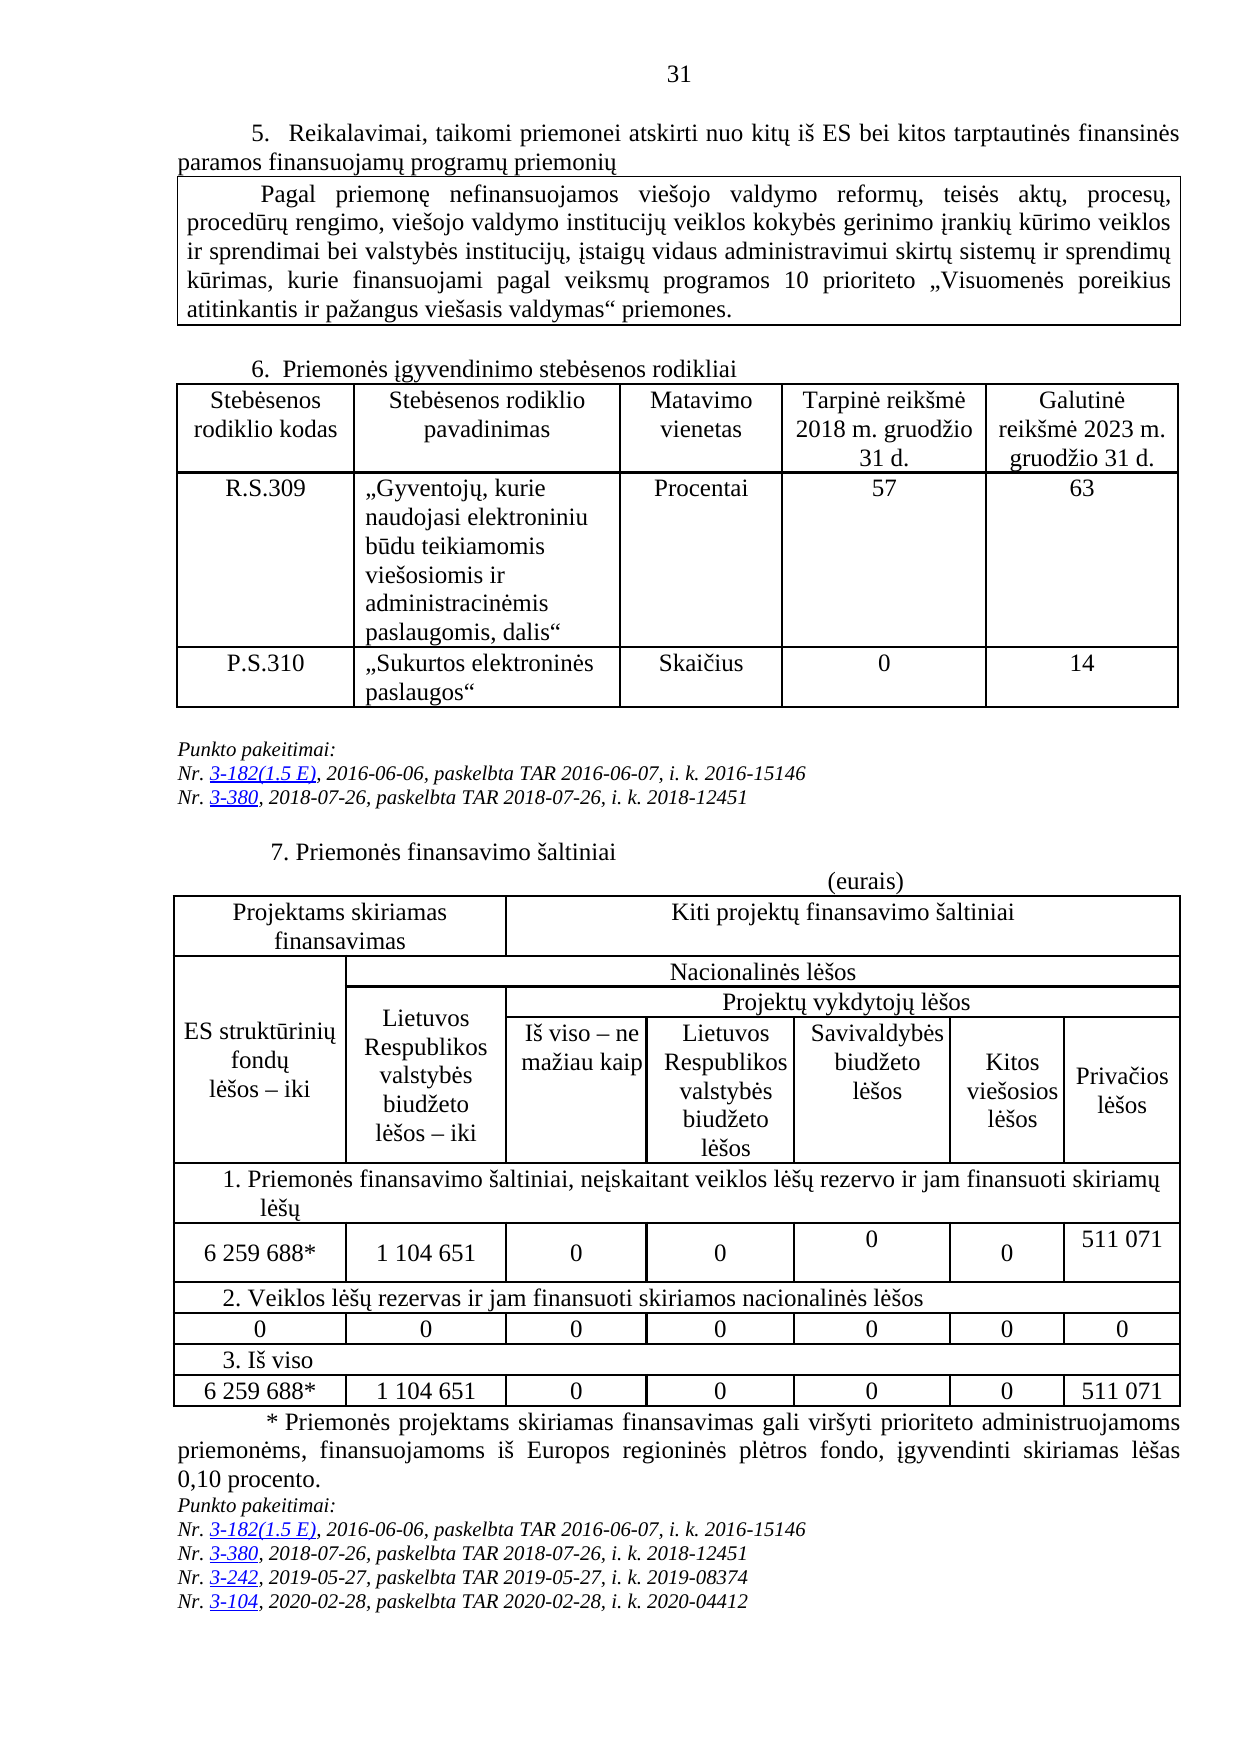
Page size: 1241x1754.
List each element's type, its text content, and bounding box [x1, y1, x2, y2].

table_header Tarpinė reikšmė 2018 m. gruodžio 31 d. [783, 385, 985, 471]
table_cell Iš viso – ne mažiau kaip [507, 1018, 645, 1162]
table_cell 0 [951, 1314, 1063, 1343]
table_cell 57 [783, 474, 985, 646]
table_cell 0 [1065, 1314, 1179, 1343]
text Punkto pakeitimai: [177, 1493, 1181, 1517]
table_cell 1 104 651 [347, 1224, 505, 1281]
table_cell 0 [507, 1224, 645, 1281]
table_cell 0 [648, 1314, 793, 1343]
table_cell „Sukurtos elektroninės paslaugos“ [355, 648, 619, 706]
table_cell 511 071 [1065, 1224, 1179, 1281]
table_cell Privačios lėšos [1065, 1018, 1179, 1162]
table_cell 63 [987, 474, 1177, 646]
table_cell 0 [175, 1314, 345, 1343]
table_cell „Gyventojų, kurie naudojasi elektroniniu būdu teikiamomis viešosiomis ir administracinėmis paslaugomis, dalis“ [355, 474, 619, 646]
table_cell P.S.310 [178, 648, 353, 706]
table_cell Lietuvos Respublikos valstybės biudžeto lėšos – iki [347, 988, 505, 1162]
text 7. Priemonės finansavimo šaltiniai [270, 837, 1181, 866]
text * Priemonės projektams skiriamas finansavimas gali viršyti prioriteto administruojamoms priemonėms, finansuojamoms iš Europos regioninės plėtros fondo, įgyvendinti skiriamas lėšas 0,10 procento. [177, 1407, 1181, 1493]
table_cell 6 259 688* [175, 1376, 345, 1404]
table_cell 0 [783, 648, 985, 706]
text Nr. 3-380, 2018-07-26, paskelbta TAR 2018-07-26, i. k. 2018-12451 [177, 784, 1181, 809]
text Nr. 3-242, 2019-05-27, paskelbta TAR 2019-05-27, i. k. 2019-08374 [177, 1565, 1181, 1589]
table_cell 0 [507, 1376, 645, 1404]
table_header Stebėsenos rodiklio pavadinimas [355, 385, 619, 471]
text 6. Priemonės įgyvendinimo stebėsenos rodikliai [251, 354, 1181, 383]
table_cell Kitos viešosios lėšos [951, 1018, 1063, 1162]
table_cell 2. Veiklos lėšų rezervas ir jam finansuoti skiriamos nacionalinės lėšos [175, 1283, 1179, 1312]
table_cell R.S.309 [178, 474, 353, 646]
table_cell 1 104 651 [347, 1376, 505, 1404]
text 5. Reikalavimai, taikomi priemonei atskirti nuo kitų iš ES bei kitos tarptautinės finansinės paramos finansuojamų programų priemonių [177, 118, 1181, 176]
table_cell Procentai [621, 474, 781, 646]
text Nr. 3-182(1.5 E), 2016-06-06, paskelbta TAR 2016-06-07, i. k. 2016-15146 [177, 1517, 1181, 1541]
table_cell 14 [987, 648, 1177, 706]
text Nr. 3-104, 2020-02-28, paskelbta TAR 2020-02-28, i. k. 2020-04412 [177, 1589, 1181, 1613]
table_cell 0 [795, 1314, 949, 1343]
table_cell 511 071 [1065, 1376, 1179, 1404]
table_header Galutinė reikšmė 2023 m. gruodžio 31 d. [987, 385, 1177, 471]
table_cell 0 [795, 1224, 949, 1281]
table_cell 0 [795, 1376, 949, 1404]
table_cell 0 [648, 1376, 793, 1404]
table_cell 3. Iš viso [175, 1345, 1179, 1374]
table_header Stebėsenos rodiklio kodas [178, 385, 353, 471]
table_cell 6 259 688* [175, 1224, 345, 1281]
text Punkto pakeitimai: [177, 736, 1181, 761]
table_cell 0 [648, 1224, 793, 1281]
table_cell 1. Priemonės finansavimo šaltiniai, neįskaitant veiklos lėšų rezervo ir jam finansuoti skiriamų lėšų [175, 1164, 1179, 1222]
table_cell Projektų vykdytojų lėšos [507, 988, 1179, 1016]
table_cell 0 [507, 1314, 645, 1343]
table_cell 0 [951, 1224, 1063, 1281]
text (eurais) [177, 866, 904, 895]
table_cell Nacionalinės lėšos [347, 957, 1179, 985]
table_cell 0 [347, 1314, 505, 1343]
text Nr. 3-380, 2018-07-26, paskelbta TAR 2018-07-26, i. k. 2018-12451 [177, 1541, 1181, 1565]
table_header Kiti projektų finansavimo šaltiniai [507, 897, 1179, 954]
table_cell Savivaldybės biudžeto lėšos [795, 1018, 949, 1162]
text Pagal priemonę nefinansuojamos viešojo valdymo reformų, teisės aktų, procesų, procedūrų rengimo, viešojo valdymo institucijų veiklos kokybės gerinimo įrankių kūrimo veiklos ir sprendimai bei valstybės institucijų, įstaigų vidaus administravimui skirtų sistemų ir sprendimų kūrimas, kurie finansuojami pagal veiksmų programos 10 prioriteto „Visuomenės poreikius atitinkantis ir pažangus viešasis valdymas“ priemones. [178, 177, 1180, 324]
table_cell Lietuvos Respublikos valstybės biudžeto lėšos [648, 1018, 793, 1162]
table_cell 0 [951, 1376, 1063, 1404]
text Nr. 3-182(1.5 E), 2016-06-06, paskelbta TAR 2016-06-07, i. k. 2016-15146 [177, 761, 1181, 784]
table_cell ES struktūrinių fondų lėšos – iki [175, 957, 345, 1162]
table_cell Skaičius [621, 648, 781, 706]
table_header Matavimo vienetas [621, 385, 781, 471]
table_header Projektams skiriamas finansavimas [175, 897, 505, 954]
